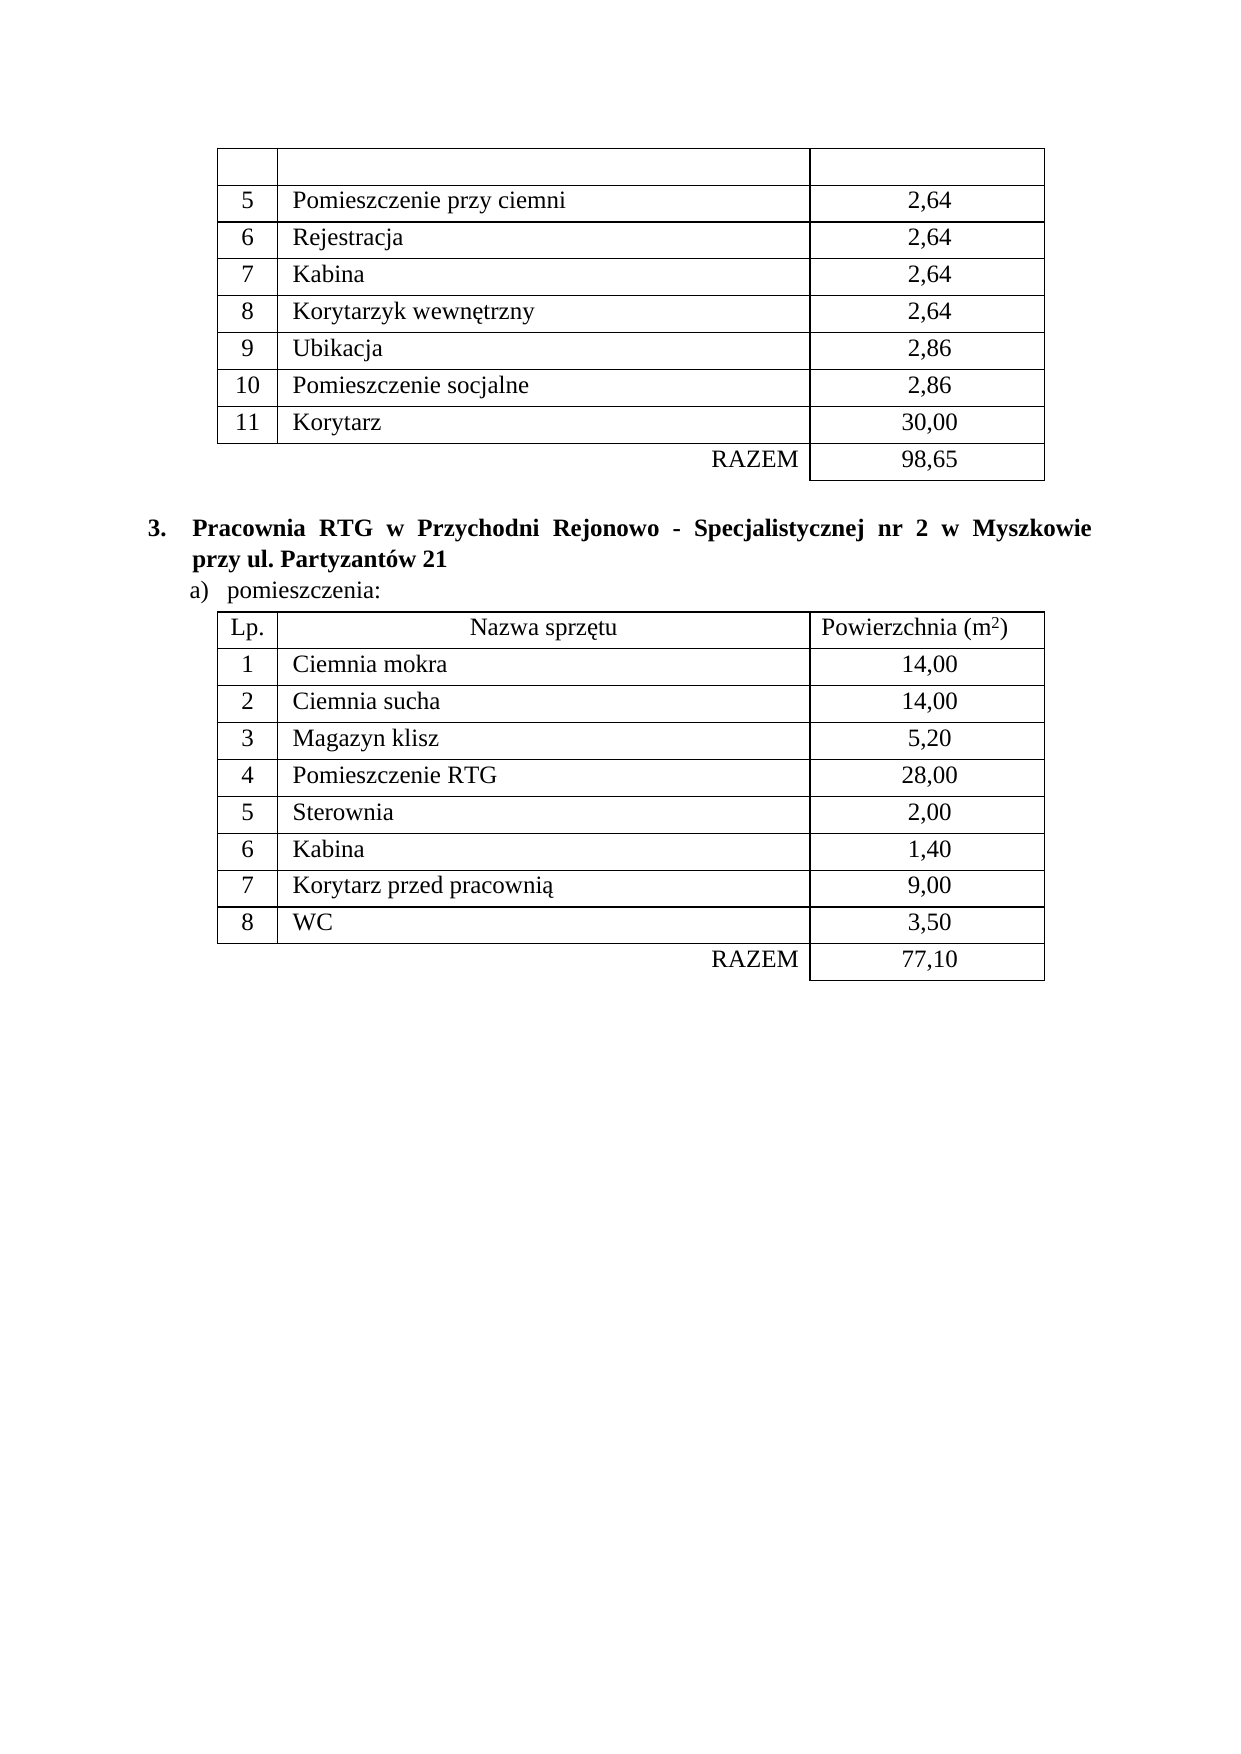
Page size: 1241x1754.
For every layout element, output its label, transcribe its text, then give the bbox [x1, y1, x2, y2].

table_cell 5 [218, 797, 277, 833]
table_cell WC [278, 908, 809, 943]
table_cell Korytarz przed pracownią [278, 871, 809, 906]
table_cell 10 [218, 370, 277, 406]
table_cell 30,00 [811, 407, 1044, 443]
table_cell 2 [218, 686, 277, 722]
table_cell RAZEM [277, 444, 809, 479]
table_cell 2,64 [811, 296, 1044, 332]
table_cell 3,50 [811, 908, 1044, 943]
table_cell Pomieszczenie przy ciemni [278, 186, 809, 221]
table_cell 4 [218, 760, 277, 796]
table_header Lp. [218, 613, 277, 648]
table_cell RAZEM [277, 944, 809, 980]
table_cell [278, 149, 809, 184]
table_cell Sterownia [278, 797, 809, 833]
table_cell Ciemnia mokra [278, 649, 809, 685]
table_cell Kabina [278, 259, 809, 295]
table_cell 28,00 [811, 760, 1044, 796]
table_cell 14,00 [811, 686, 1044, 722]
table_cell 3 [218, 723, 277, 759]
table_cell Ciemnia sucha [278, 686, 809, 722]
table_cell 2,86 [811, 333, 1044, 369]
table_cell 14,00 [811, 649, 1044, 685]
table_cell 5 [218, 186, 277, 221]
table_cell Rejestracja [278, 223, 809, 258]
table_cell 11 [218, 407, 277, 443]
table_cell 2,64 [811, 223, 1044, 258]
table_cell 2,64 [811, 259, 1044, 295]
table_cell 9 [218, 333, 277, 369]
table_header Nazwa sprzętu [278, 613, 809, 648]
table_cell 7 [218, 259, 277, 295]
table_cell Magazyn klisz [278, 723, 809, 759]
table_cell Pomieszczenie RTG [278, 760, 809, 796]
list pomieszczenia: [189, 576, 1093, 604]
table_cell Ubikacja [278, 333, 809, 369]
table_cell [218, 944, 277, 980]
list Pracownia RTG w Przychodni Rejonowo - Specjalistycznej nr 2 w Myszkowie przy ul. Partyzantów 21 [148, 513, 1093, 573]
table_cell [218, 149, 277, 184]
table_cell 1,40 [811, 834, 1044, 869]
table_cell 1 [218, 649, 277, 685]
table_cell [811, 149, 1044, 184]
table_cell 5,20 [811, 723, 1044, 759]
table_cell 98,65 [811, 444, 1044, 479]
table_cell Korytarzyk wewnętrzny [278, 296, 809, 332]
table_cell 2,86 [811, 370, 1044, 406]
table_cell 9,00 [811, 871, 1044, 906]
table_cell 2,64 [811, 186, 1044, 221]
table_cell 8 [218, 296, 277, 332]
table_header Powierzchnia (m2) [811, 613, 1044, 648]
table_cell 6 [218, 223, 277, 258]
table_cell [218, 444, 277, 479]
table_cell 6 [218, 834, 277, 869]
table_cell Korytarz [278, 407, 809, 443]
table_cell Pomieszczenie socjalne [278, 370, 809, 406]
table_cell Kabina [278, 834, 809, 869]
table_cell 77,10 [811, 944, 1044, 980]
table_cell 7 [218, 871, 277, 906]
table_cell 8 [218, 908, 277, 943]
table_cell 2,00 [811, 797, 1044, 833]
